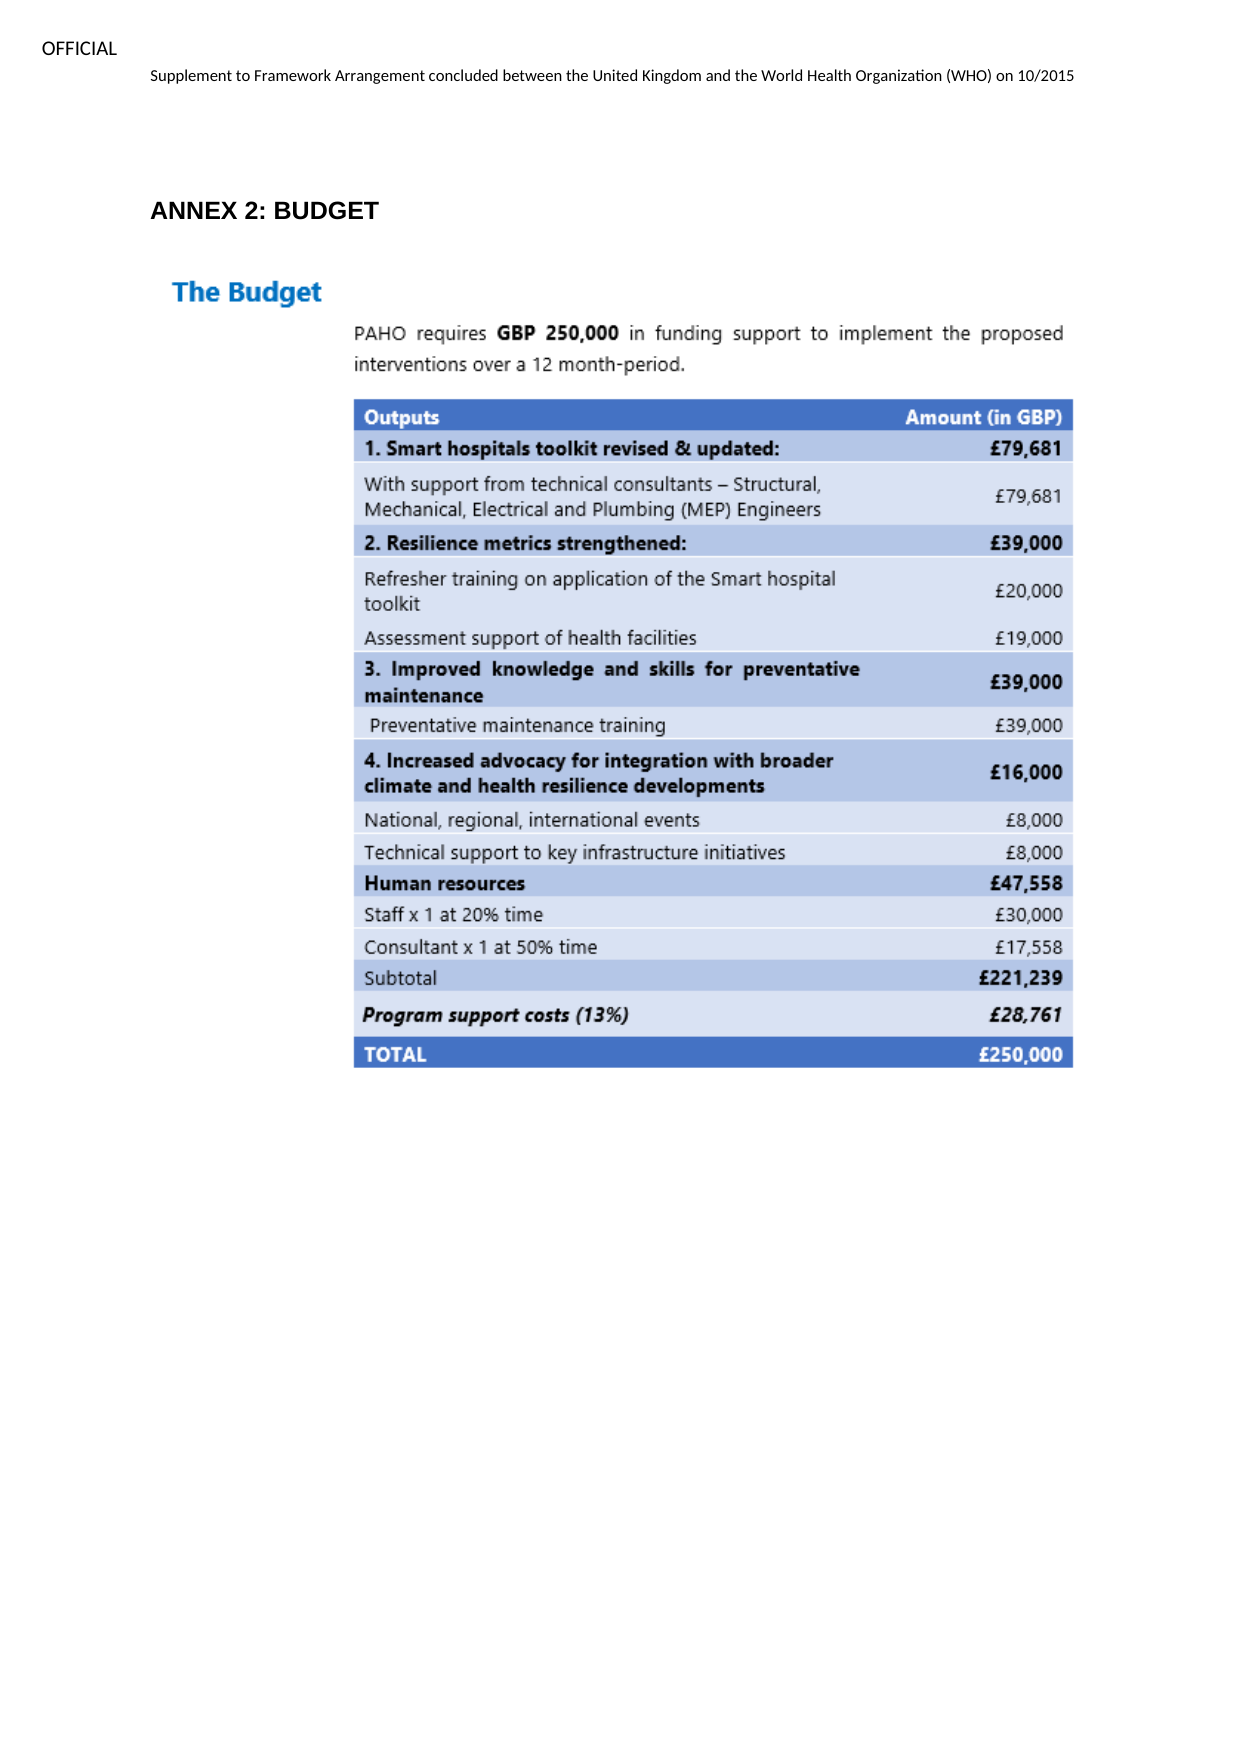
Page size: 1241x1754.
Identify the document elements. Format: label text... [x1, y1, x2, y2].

text ANNEX 2: BUDGET [150, 197, 1090, 225]
picture [150, 250, 1091, 1102]
